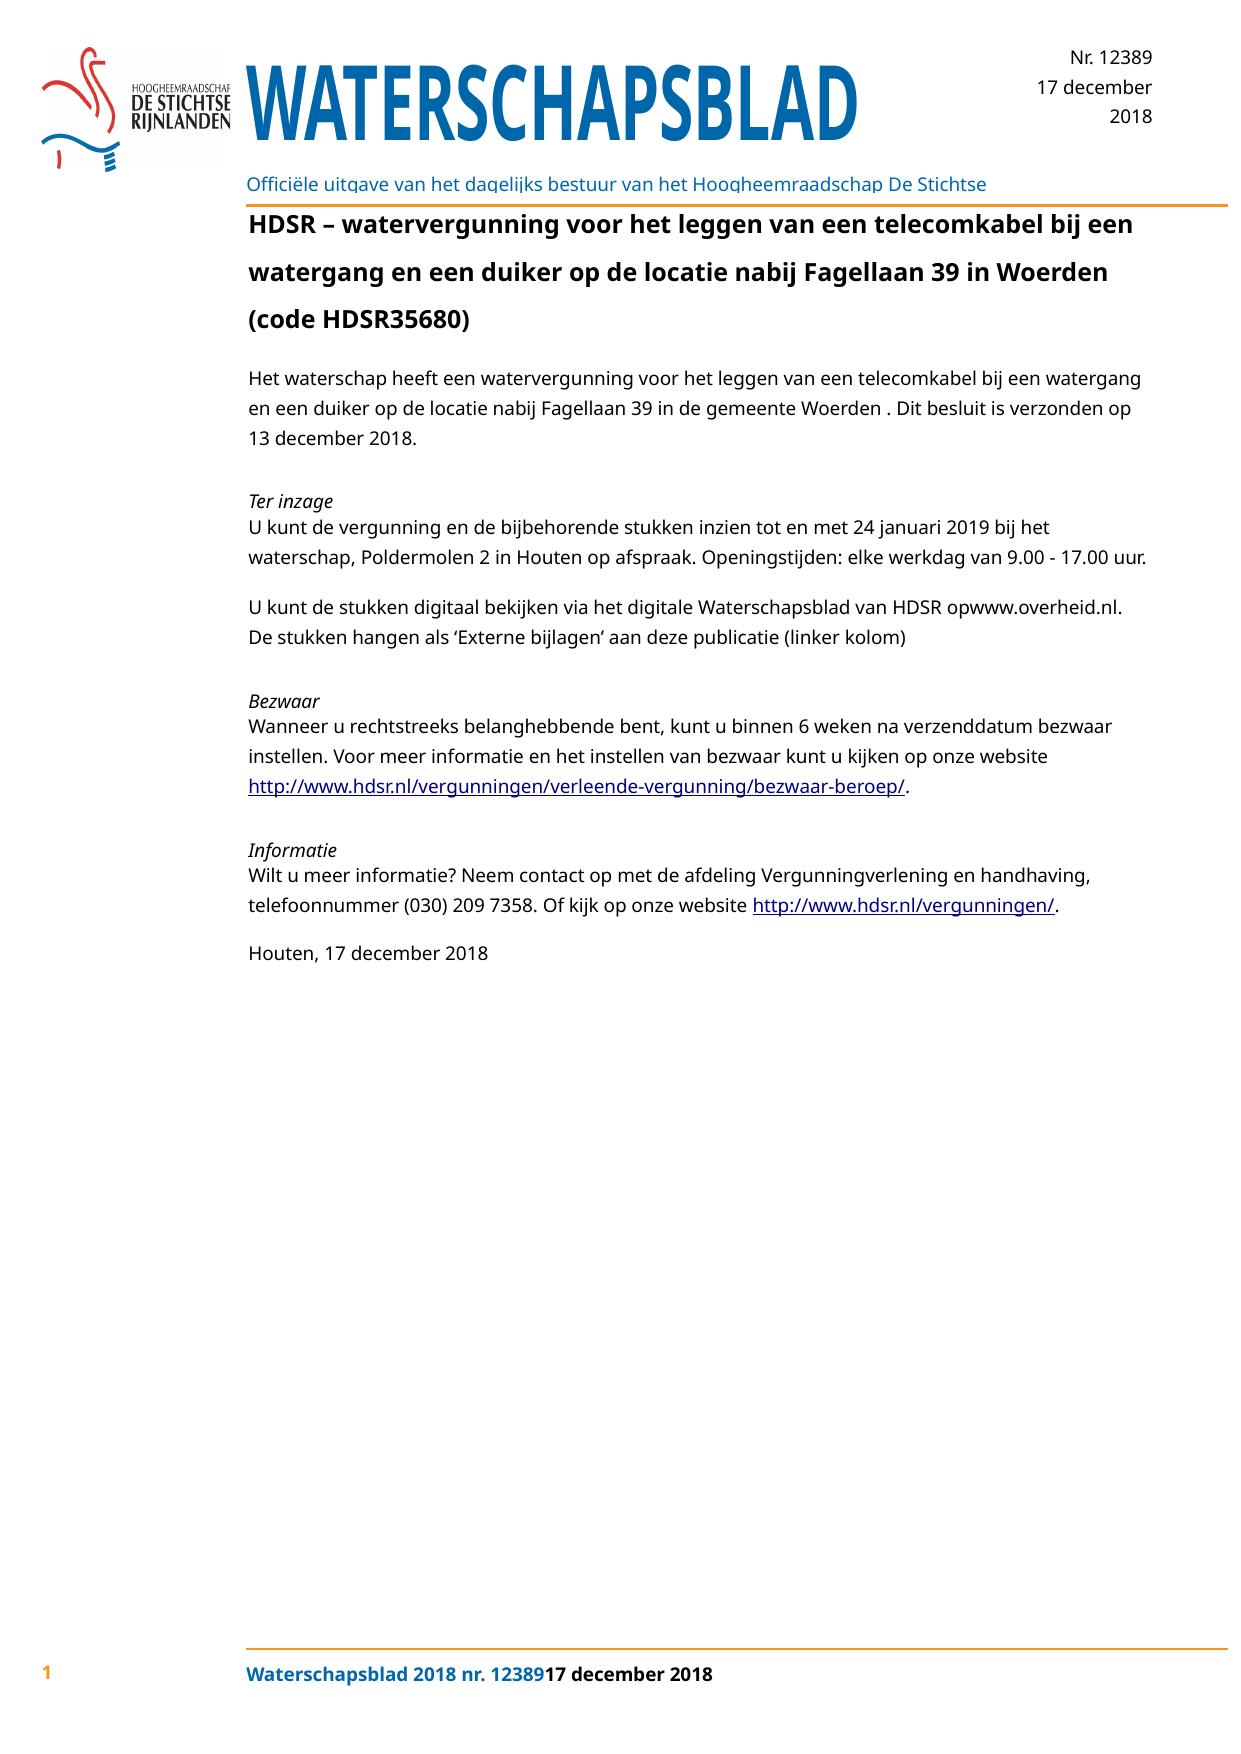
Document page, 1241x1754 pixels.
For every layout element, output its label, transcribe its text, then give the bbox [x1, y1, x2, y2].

text U kunt de stukken digitaal bekijken via het digitale Waterschapsblad van HDSR opwww.overheid.nl. De stukken hangen als ‘Externe bijlagen’ aan deze publicatie (linker kolom) [248, 594, 1152, 650]
text Het waterschap heeft een watervergunning voor het leggen van een telecomkabel bij een watergang en een duiker op de locatie nabij Fagellaan 39 in de gemeente Woerden . Dit besluit is verzonden op 13 december 2018. [248, 366, 1152, 450]
text Bezwaar [248, 688, 1152, 714]
picture [41, 47, 231, 172]
text Wanneer u rechtstreeks belanghebbende bent, kunt u binnen 6 weken na verzenddatum bezwaar instellen. Voor meer informatie en het instellen van bezwaar kunt u kijken op onze website http://www.hdsr.nl/vergunningen/verleende-vergunning/bezwaar-beroep/. [248, 714, 1152, 798]
text U kunt de vergunning en de bijbehorende stukken inzien tot en met 24 januari 2019 bij het waterschap, Poldermolen 2 in Houten op afspraak. Openingstijden: elke werkdag van 9.00 - 17.00 uur. [248, 514, 1152, 570]
text HDSR – watervergunning voor het leggen van een telecomkabel bij een watergang en een duiker op de locatie nabij Fagellaan 39 in Woerden (code HDSR35680) [248, 207, 1152, 336]
text Ter inzage [248, 489, 1152, 514]
text Houten, 17 december 2018 [248, 940, 1152, 966]
text Wilt u meer informatie? Neem contact op met de afdeling Vergunningverlening en handhaving, telefoonnummer (030) 209 7358. Of kijk op onze website http://www.hdsr.nl/vergunningen/. [248, 862, 1152, 918]
text Informatie [248, 837, 1152, 862]
